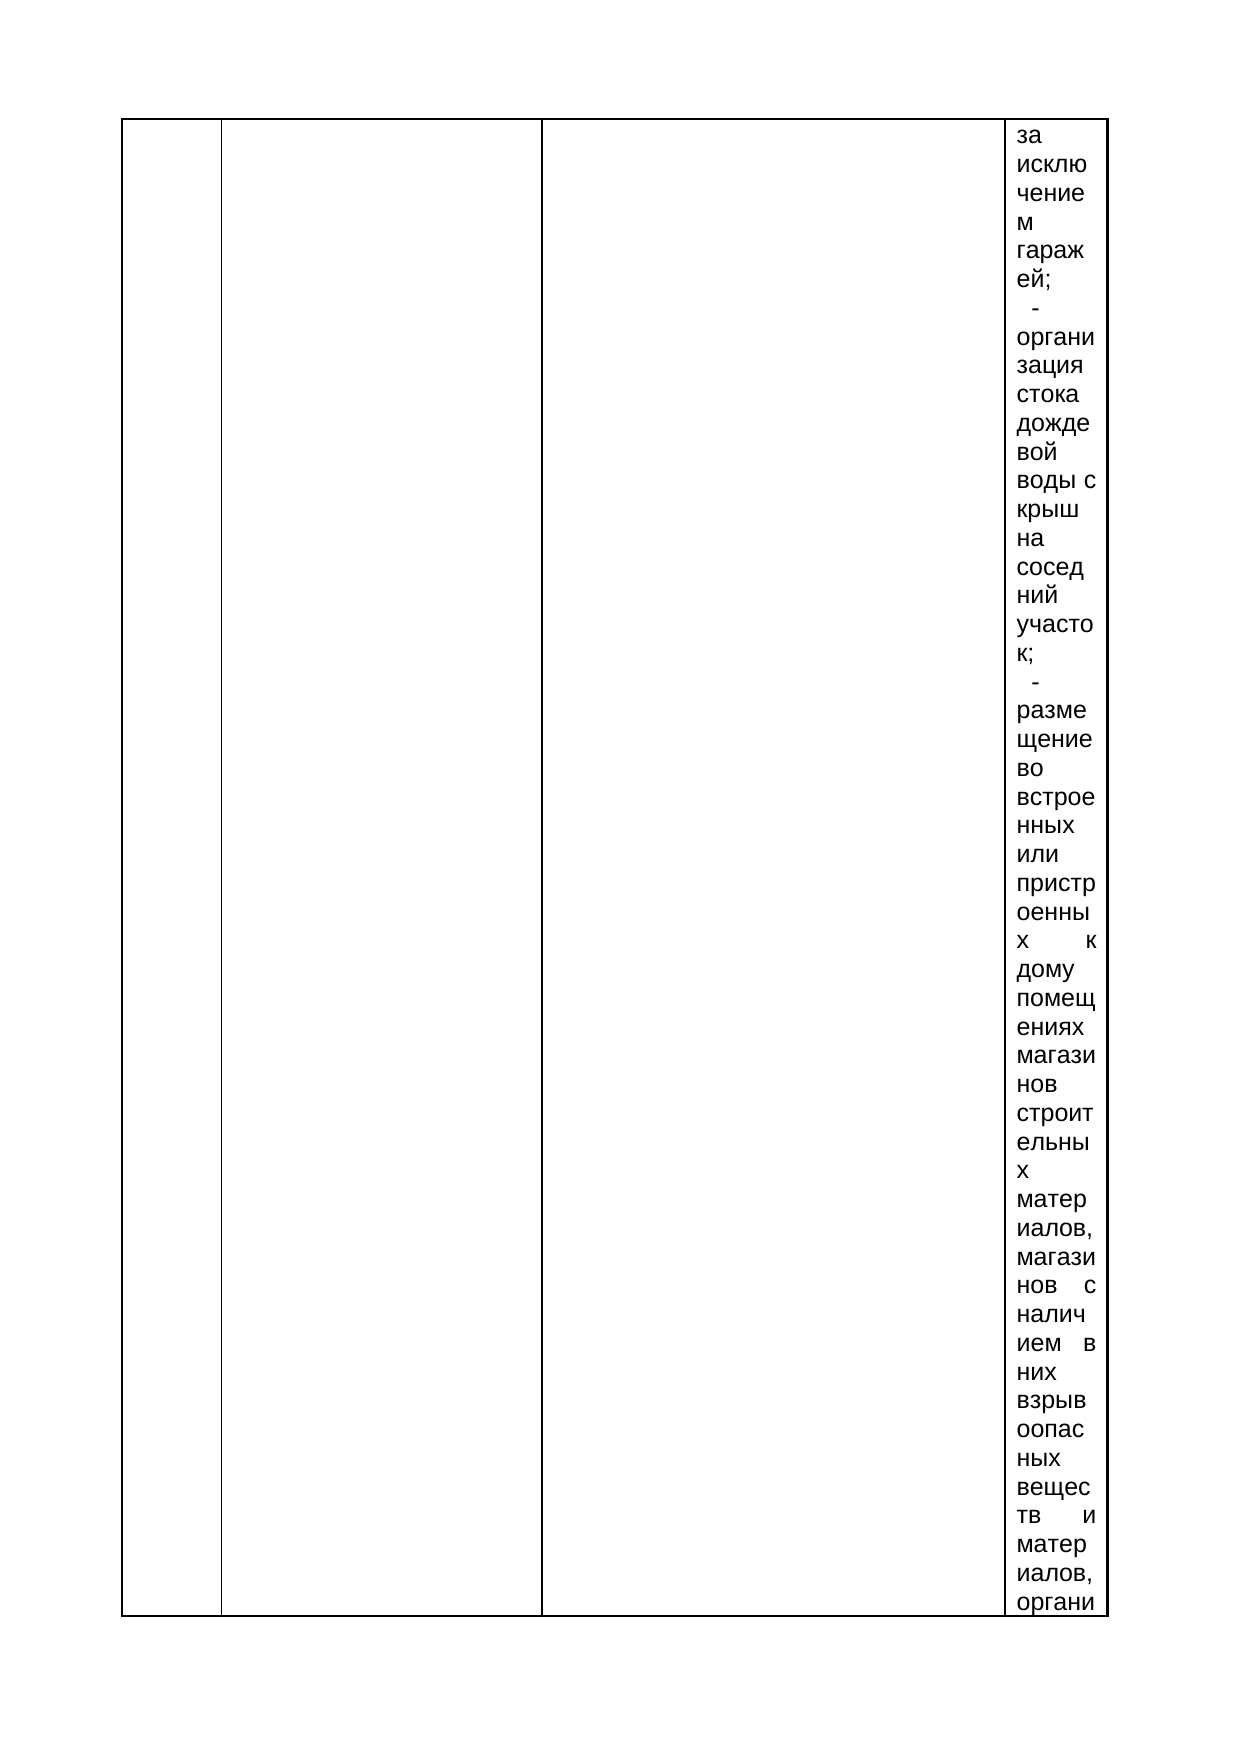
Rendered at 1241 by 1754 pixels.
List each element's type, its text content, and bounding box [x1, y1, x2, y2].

table_cell [222, 120, 541, 1615]
table_cell [123, 120, 221, 1615]
table_cell за исключением гаражей; - организация стока дождевой воды с крыш на соседний участок; - размещение во встроенных или пристроенных к дому помещениях магазинов строительных материалов, магазинов с наличием в них взрывоопасных веществ и материалов, органи [1006, 120, 1106, 1615]
table_cell [543, 120, 1004, 1615]
